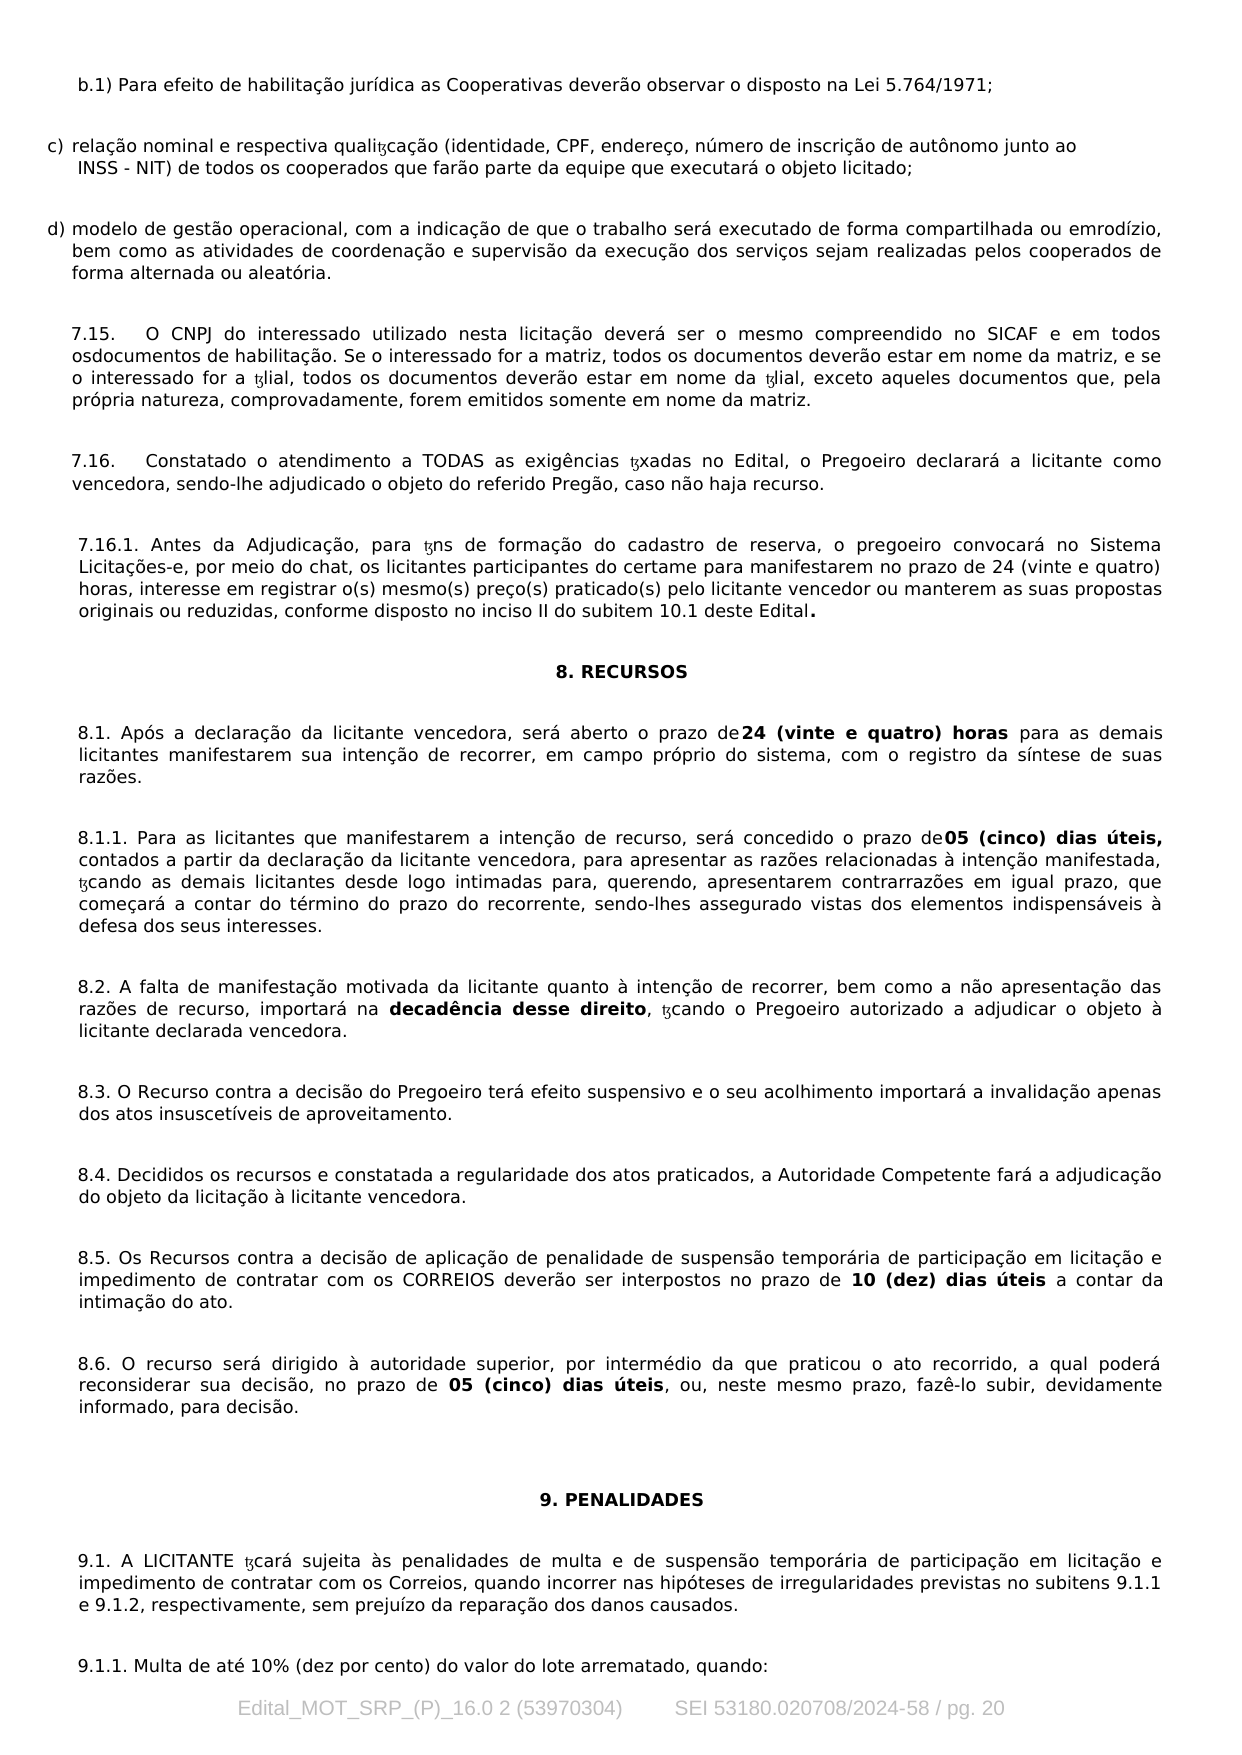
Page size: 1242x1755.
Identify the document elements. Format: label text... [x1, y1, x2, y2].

text 8.1.1. Para as licitantes que manifestarem a intenção de recurso, será concedido o prazo de05 (cinco) dias úteis, contados a partir da declaração da licitante vencedora, para apresentar as razões relacionadas à intenção manifestada, cando as demais licitantes desde logo intimadas para, querendo, apresentarem contrarrazões em igual prazo, que começará a contar do término do prazo do recorrente, sendo-lhes assegurado vistas dos elementos indispensáveis à defesa dos seus interesses. [77, 828, 1163, 936]
text b.1) Para efeito de habilitação jurídica as Cooperativas deverão observar o disposto na Lei 5.764/1971; [77, 75, 1163, 96]
subtitle 8. RECURSOS [73, 662, 1170, 682]
list relação nominal e respectiva qualicação (identidade, CPF, endereço, número de inscrição de autônomo junto ao [47, 136, 1163, 157]
list Constatado o atendimento a TODAS as exigências xadas no Edital, o Pregoeiro declarará a licitante como vencedora, sendo-lhe adjudicado o objeto do referido Pregão, caso não haja recurso. [71, 451, 1163, 494]
text 9.1. A LICITANTE cará sujeita às penalidades de multa e de suspensão temporária de participação em licitação e impedimento de contratar com os Correios, quando incorrer nas hipóteses de irregularidades previstas no subitens 9.1.1 e 9.1.2, respectivamente, sem prejuízo da reparação dos danos causados. [77, 1551, 1163, 1615]
text 8.1. Após a declaração da licitante vencedora, será aberto o prazo de24 (vinte e quatro) horas para as demais licitantes manifestarem sua intenção de recorrer, em campo próprio do sistema, com o registro da síntese de suas razões. [77, 723, 1163, 787]
text 8.5. Os Recursos contra a decisão de aplicação de penalidade de suspensão temporária de participação em licitação e impedimento de contratar com os CORREIOS deverão ser interpostos no prazo de 10 (dez) dias úteis a contar da intimação do ato. [77, 1248, 1163, 1313]
list modelo de gestão operacional, com a indicação de que o trabalho será executado de forma compartilhada ou emrodízio, bem como as atividades de coordenação e supervisão da execução dos serviços sejam realizadas pelos cooperados de forma alternada ou aleatória. [47, 219, 1163, 284]
text INSS - NIT) de todos os cooperados que farão parte da equipe que executará o objeto licitado; [77, 158, 1163, 179]
text 8.4. Decididos os recursos e constatada a regularidade dos atos praticados, a Autoridade Competente fará a adjudicação do objeto da licitação à licitante vencedora. [77, 1165, 1163, 1208]
list O CNPJ do interessado utilizado nesta licitação deverá ser o mesmo compreendido no SICAF e em todos osdocumentos de habilitação. Se o interessado for a matriz, todos os documentos deverão estar em nome da matriz, e se o interessado for a lial, todos os documentos deverão estar em nome da lial, exceto aqueles documentos que, pela própria natureza, comprovadamente, forem emitidos somente em nome da matriz. [71, 324, 1163, 411]
text 8.6. O recurso será dirigido à autoridade superior, por intermédio da que praticou o ato recorrido, a qual poderá reconsiderar sua decisão, no prazo de 05 (cinco) dias úteis, ou, neste mesmo prazo, fazê-lo subir, devidamente informado, para decisão. [77, 1353, 1163, 1418]
text 8.2. A falta de manifestação motivada da licitante quanto à intenção de recorrer, bem como a não apresentação das razões de recurso, importará na decadência desse direito, cando o Pregoeiro autorizado a adjudicar o objeto à licitante declarada vencedora. [77, 977, 1163, 1042]
subtitle 9. PENALIDADES [73, 1489, 1170, 1510]
text 8.3. O Recurso contra a decisão do Pregoeiro terá efeito suspensivo e o seu acolhimento importará a invalidação apenas dos atos insuscetíveis de aproveitamento. [77, 1082, 1163, 1125]
text 9.1.1. Multa de até 10% (dez por cento) do valor do lote arrematado, quando: [77, 1656, 1163, 1676]
text 7.16.1. Antes da Adjudicação, para ns de formação do cadastro de reserva, o pregoeiro convocará no Sistema Licitações-e, por meio do chat, os licitantes participantes do certame para manifestarem no prazo de 24 (vinte e quatro) horas, interesse em registrar o(s) mesmo(s) preço(s) praticado(s) pelo licitante vencedor ou manterem as suas propostas originais ou reduzidas, conforme disposto no inciso II do subitem 10.1 deste Edital. [77, 534, 1163, 621]
